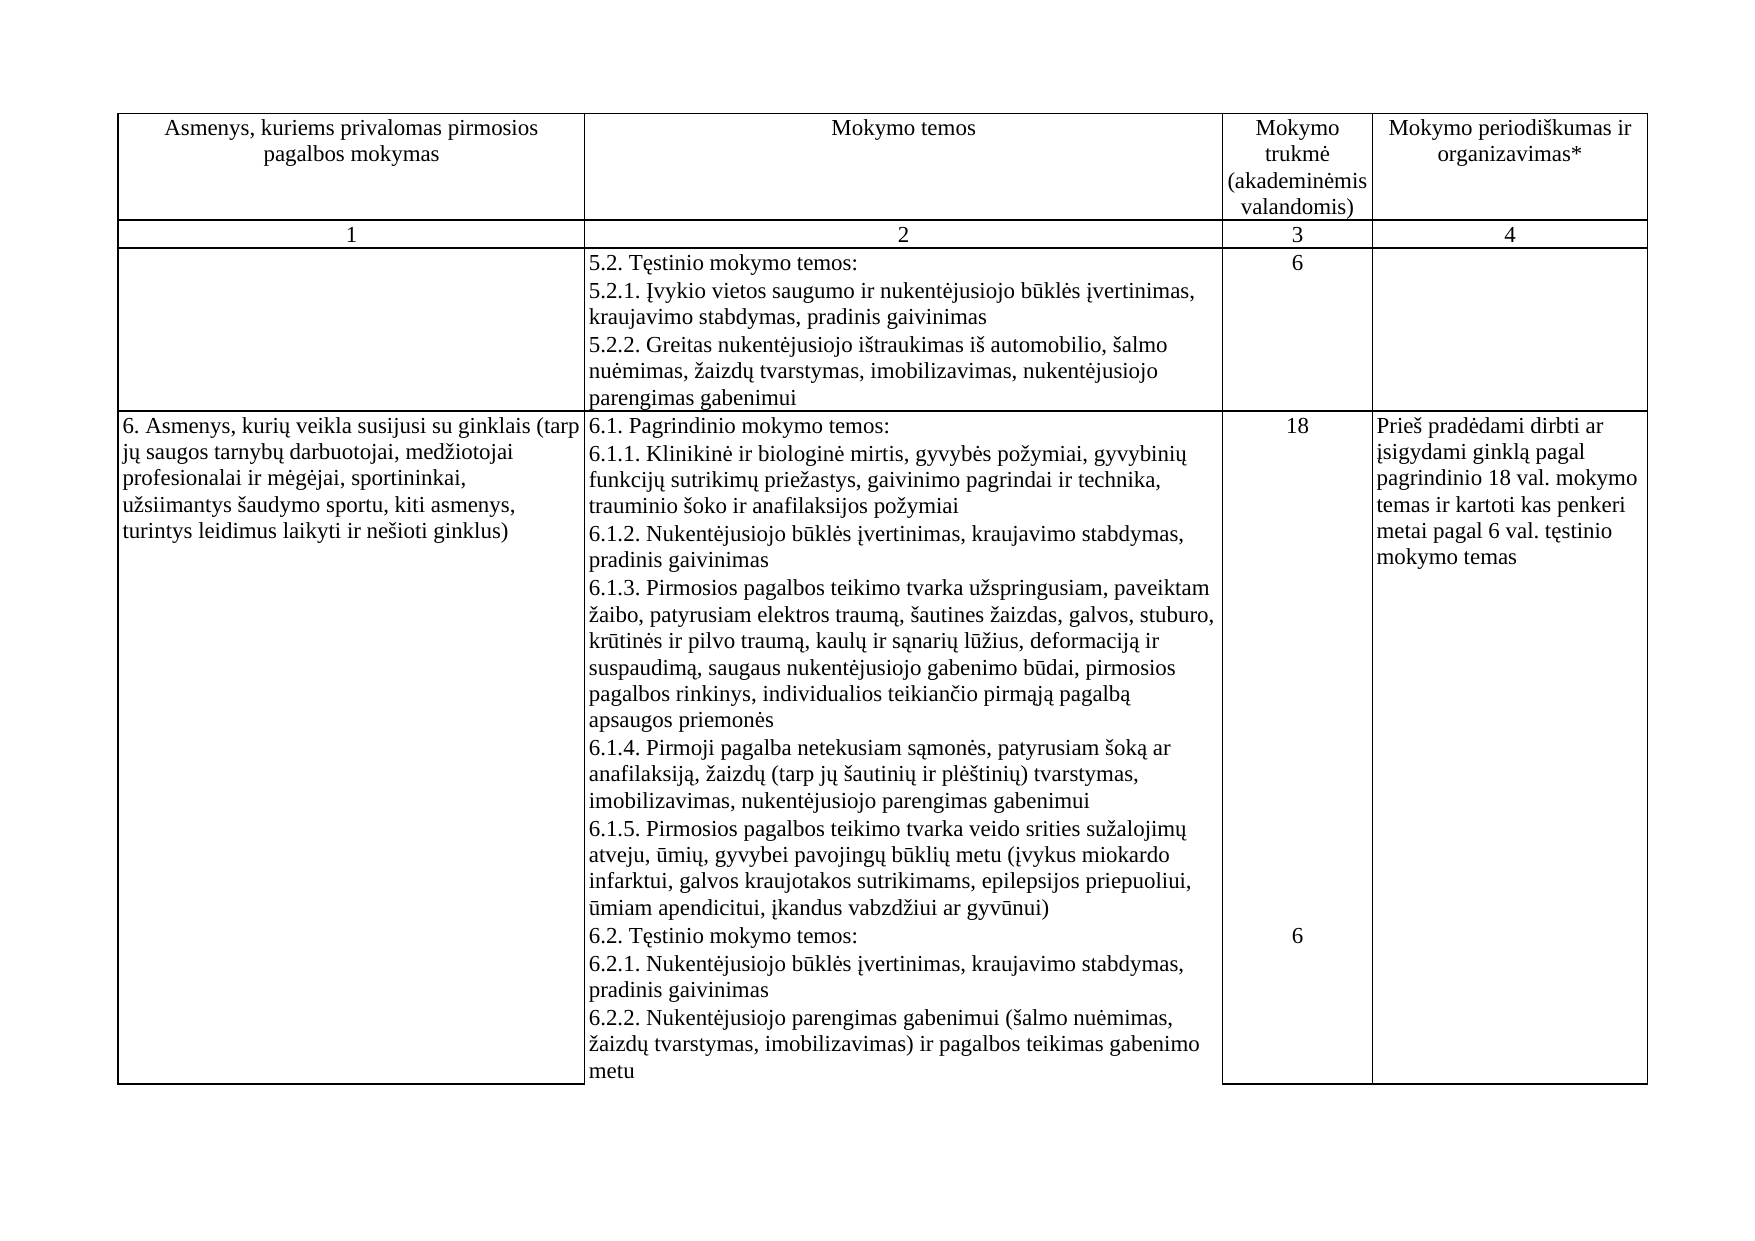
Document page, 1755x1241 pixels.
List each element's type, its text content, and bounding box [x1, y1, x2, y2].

table_cell 6.2.2. Nukentėjusiojo parengimas gabenimui (šalmo nuėmimas, žaizdų tvarstymas, imobilizavimas) ir pagalbos teikimas gabenimo metu [585, 1003, 1222, 1083]
table_cell 2 [585, 221, 589, 247]
table_cell 6 [1223, 920, 1372, 1083]
table_cell 5.2.2. Greitas nukentėjusiojo ištraukimas iš automobilio, šalmo nuėmimas, žaizdų tvarstymas, imobilizavimas, nukentėjusiojo parengimas gabenimui [585, 330, 1222, 410]
table_header Asmenys, kuriems privalomas pirmosios pagalbos mokymas [119, 114, 584, 219]
table_header Mokymo periodiškumas ir organizavimas* [1373, 114, 1647, 219]
table_cell 6.1.2. Nukentėjusiojo būklės įvertinimas, kraujavimo stabdymas, pradinis gaivinimas [585, 519, 1222, 573]
table_cell [119, 249, 584, 410]
table_cell 2 [1218, 221, 1222, 247]
table_cell 1 [580, 221, 584, 247]
table_cell Prieš pradėdami dirbti ar įsigydami ginklą pagal pagrindinio 18 val. mokymo temas ir kartoti kas penkeri metai pagal 6 val. tęstinio mokymo temas [1373, 412, 1647, 1083]
table_cell 6.2.1. Nukentėjusiojo būklės įvertinimas, kraujavimo stabdymas, pradinis gaivinimas [585, 948, 1222, 1002]
table_cell 6.2. Tęstinio mokymo temos: [585, 920, 1222, 948]
table_cell 6.1.4. Pirmoji pagalba netekusiam sąmonės, patyrusiam šoką ar anafilaksiją, žaizdų (tarp jų šautinių ir plėštinių) tvarstymas, imobilizavimas, nukentėjusiojo parengimas gabenimui [585, 733, 1222, 813]
table_header Mokymo temos [585, 114, 1222, 219]
table_cell 6.1.3. Pirmosios pagalbos teikimo tvarka užspringusiam, paveiktam žaibo, patyrusiam elektros traumą, šautines žaizdas, galvos, stuburo, krūtinės ir pilvo traumą, kaulų ir sąnarių lūžius, deformaciją ir suspaudimą, saugaus nukentėjusiojo gabenimo būdai, pirmosios pagalbos rinkinys, individualios teikiančio pirmąją pagalbą apsaugos priemonės [585, 573, 1222, 733]
table_cell 3 [1368, 221, 1372, 247]
table_cell 6 [1223, 249, 1372, 410]
table_cell 18 [1223, 412, 1372, 920]
table_cell 4 [1643, 221, 1647, 247]
table_cell 5.2.1. Įvykio vietos saugumo ir nukentėjusiojo būklės įvertinimas, kraujavimo stabdymas, pradinis gaivinimas [585, 275, 1222, 329]
table_cell [1373, 249, 1647, 410]
table_cell 6.1.5. Pirmosios pagalbos teikimo tvarka veido srities sužalojimų atveju, ūmių, gyvybei pavojingų būklių metu (įvykus miokardo infarktui, galvos kraujotakos sutrikimams, epilepsijos priepuoliui, ūmiam apendicitui, įkandus vabzdžiui ar gyvūnui) [585, 813, 1222, 920]
table_cell 6. Asmenys, kurių veikla susijusi su ginklais (tarp jų saugos tarnybų darbuotojai, medžiotojai profesionalai ir mėgėjai, sportininkai, užsiimantys šaudymo sportu, kiti asmenys, turintys leidimus laikyti ir nešioti ginklus) [119, 412, 584, 1083]
table_cell 6.1.1. Klinikinė ir biologinė mirtis, gyvybės požymiai, gyvybinių funkcijų sutrikimų priežastys, gaivinimo pagrindai ir technika, trauminio šoko ir anafilaksijos požymiai [585, 438, 1222, 519]
